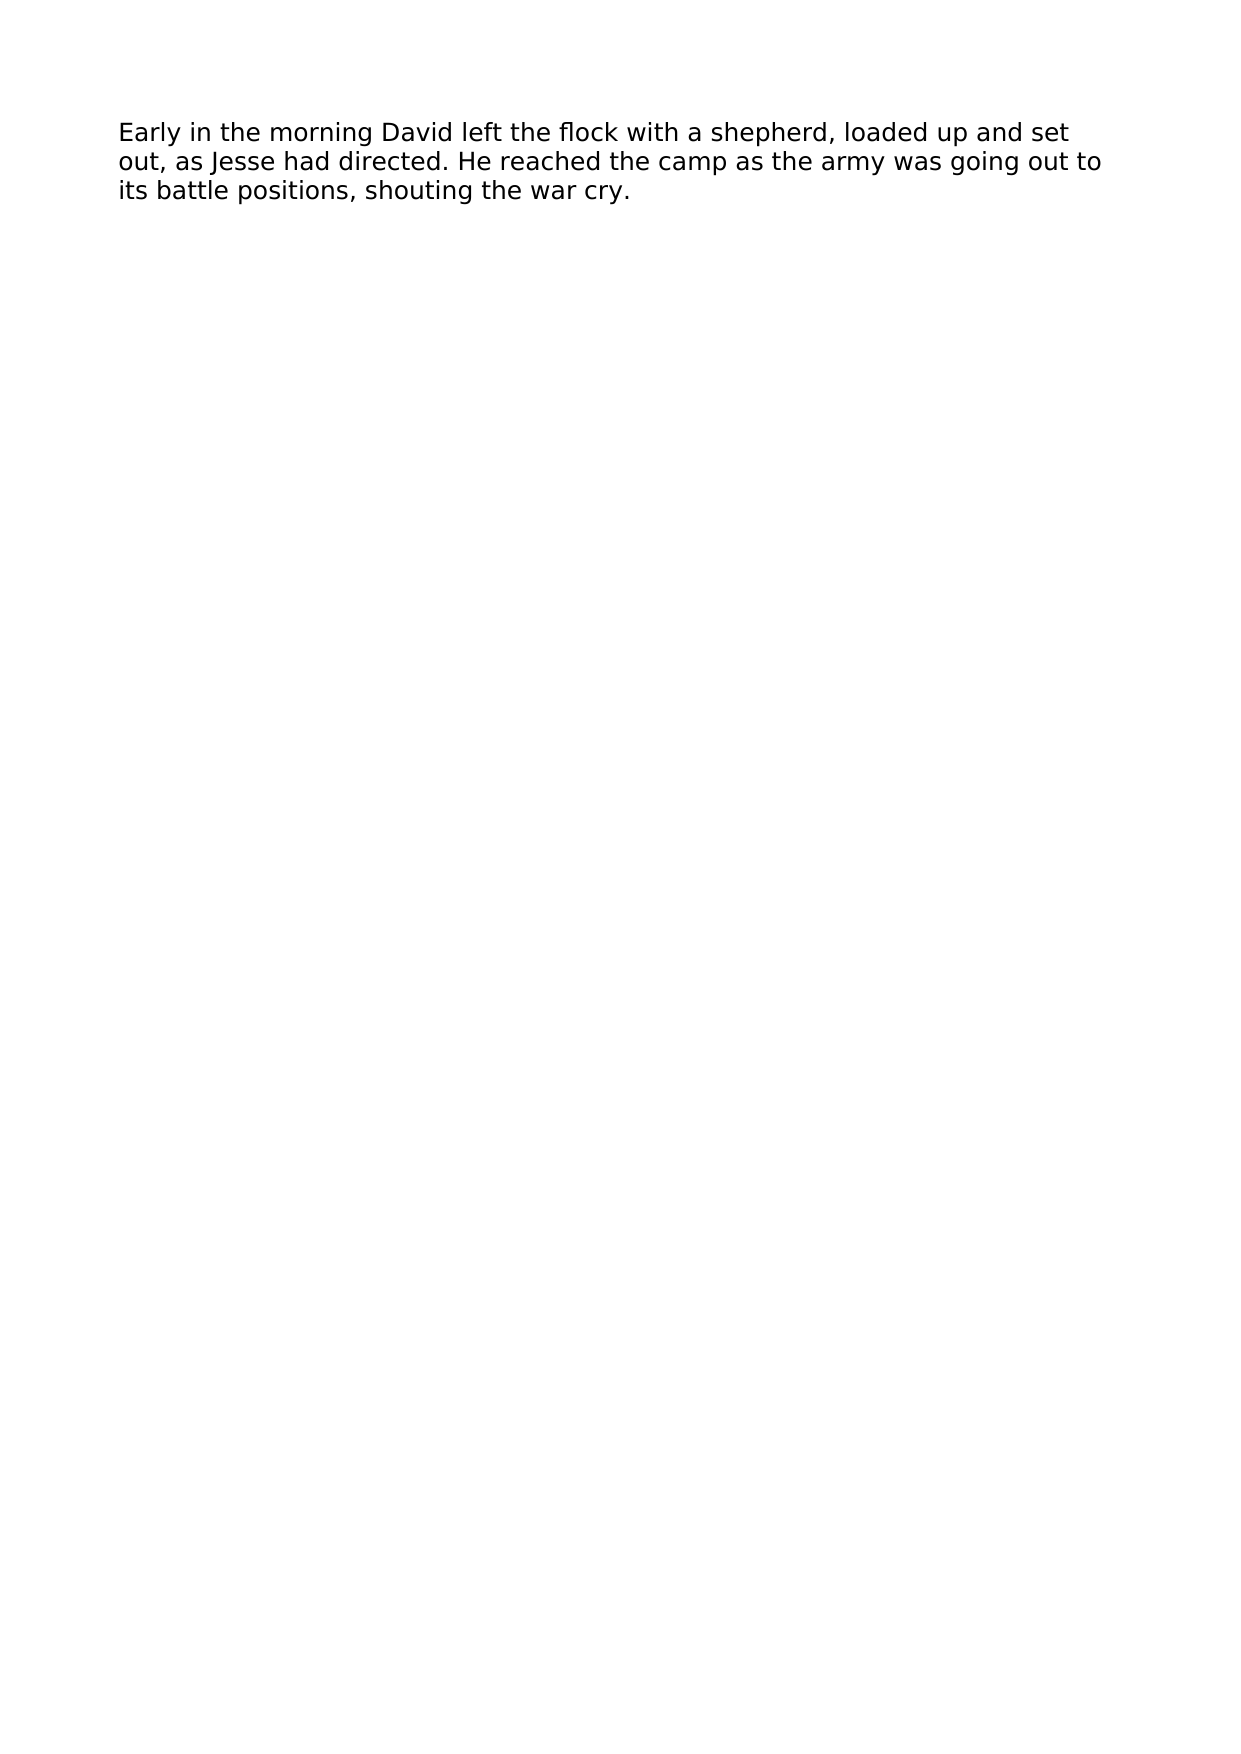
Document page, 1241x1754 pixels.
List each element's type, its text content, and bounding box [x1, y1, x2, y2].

text Early in the morning David left the flock with a shepherd, loaded up and set out, as Jesse had directed. He reached the camp as the army was going out to its battle positions, shouting the war cry. [118, 118, 1122, 206]
